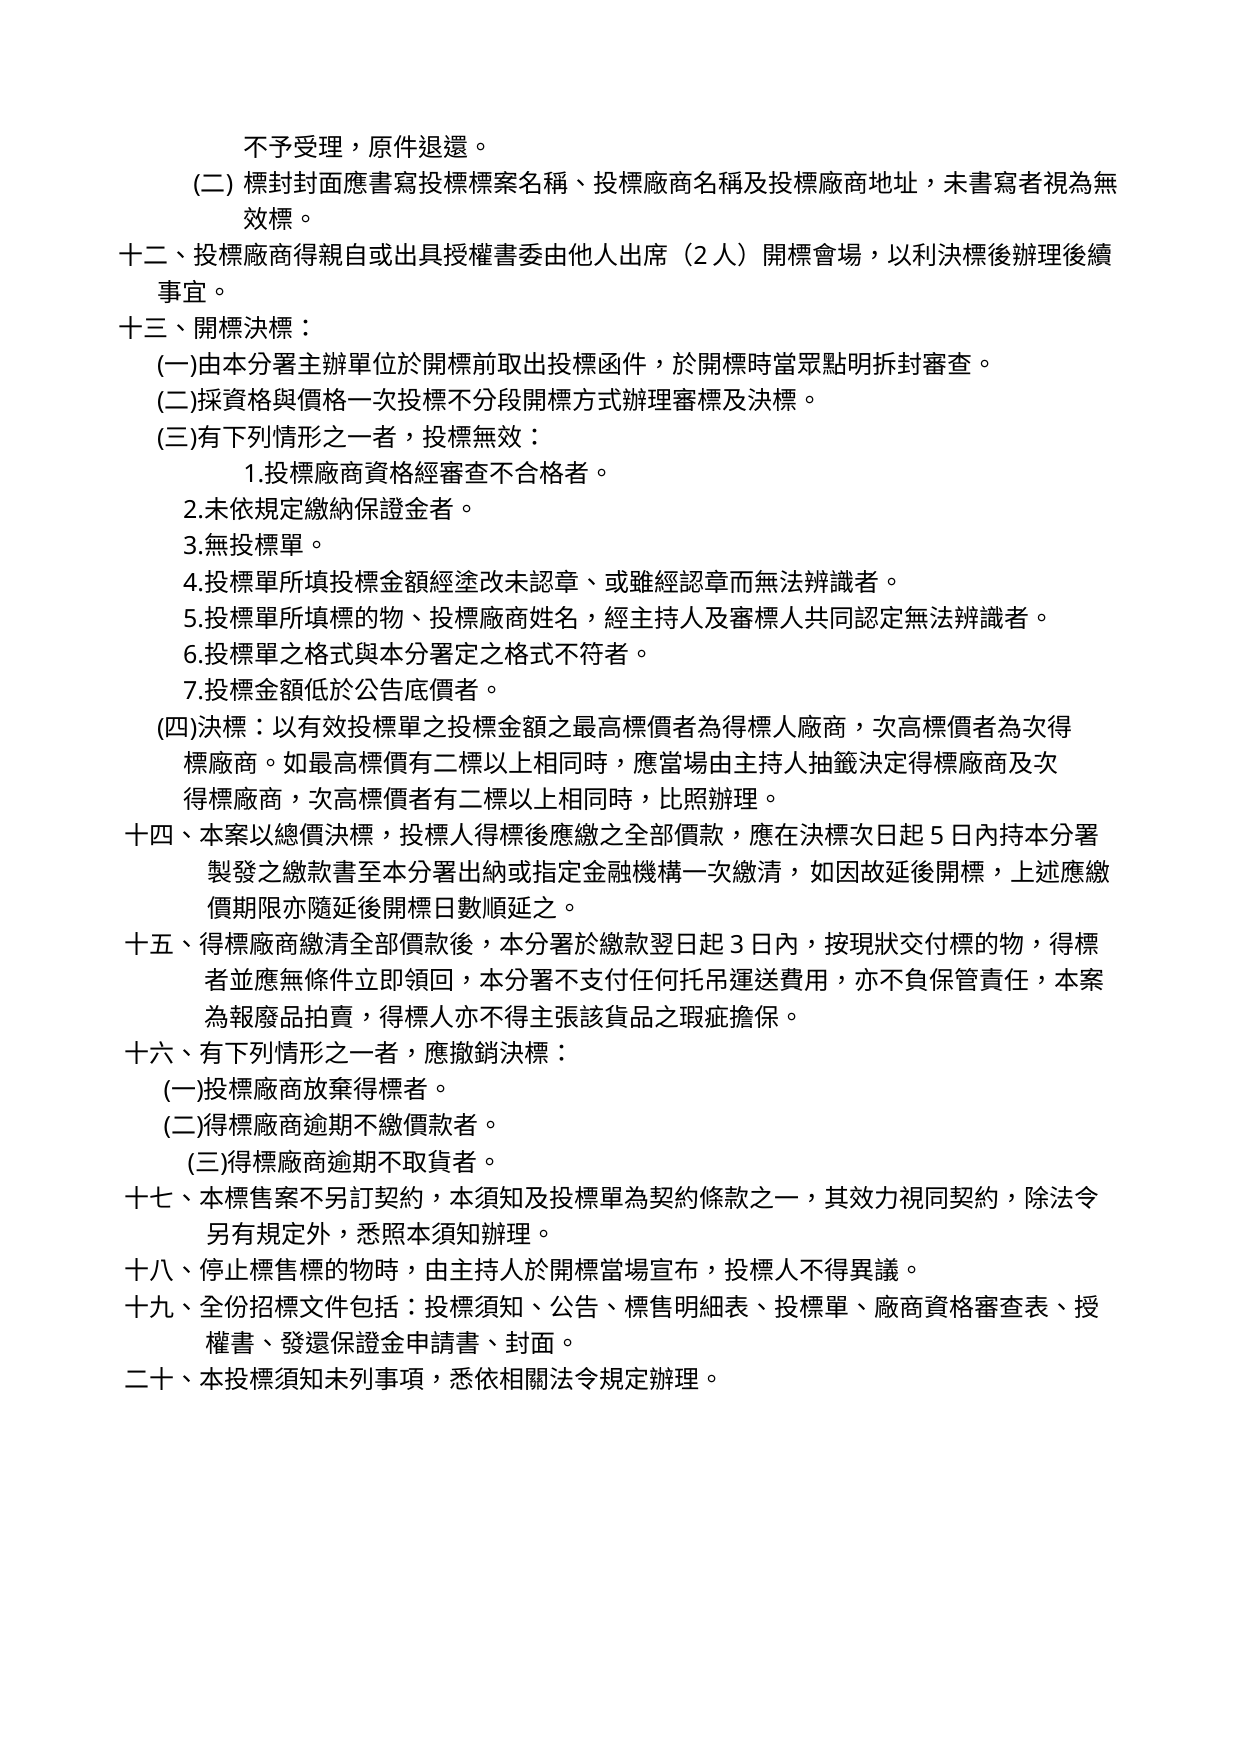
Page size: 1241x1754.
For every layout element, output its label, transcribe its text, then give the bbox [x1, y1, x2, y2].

text 十三、開標決標： [118, 308, 1122, 344]
text 另有規定外，悉照本須知辦理。 [118, 1214, 1122, 1251]
text 十七、本標售案不另訂契約，本須知及投標單為契約條款之一，其效力視同契約，除法令 [118, 1178, 1122, 1214]
text 2.未依規定繳納保證金者。 [118, 489, 1122, 526]
text 標廠商。如最高標價有二標以上相同時，應當場由主持人抽籤決定得標廠商及次 [118, 743, 1122, 779]
text (四)決標：以有效投標單之投標金額之最高標價者為得標人廠商，次高標價者為次得 [118, 707, 1122, 743]
text 二十、本投標須知未列事項，悉依相關法令規定辦理。 [118, 1359, 1122, 1396]
text (二)採資格與價格一次投標不分段開標方式辦理審標及決標。 [118, 381, 1122, 417]
text 事宜。 [118, 272, 1122, 308]
text (三)得標廠商逾期不取貨者。 [168, 1142, 1076, 1178]
text 十八、停止標售標的物時，由主持人於開標當場宣布，投標人不得異議。 [118, 1251, 1122, 1287]
text 7.投標金額低於公告底價者。 [118, 671, 1122, 707]
list 效標。 [243, 199, 1122, 236]
text 十四、本案以總價決標，投標人得標後應繳之全部價款，應在決標次日起5日內持本分署製發之繳款書至本分署出納或指定金融機構一次繳清，如因故延後開標，上述應繳價期限亦隨延後開標日數順延之。 [118, 816, 1122, 924]
text (一)由本分署主辦單位於開標前取出投標函件，於開標時當眾點明拆封審查。 [118, 344, 1122, 381]
text 3.無投標單。 [118, 526, 1122, 562]
text 1.投標廠商資格經審查不合格者。 [243, 453, 1122, 489]
text (二)得標廠商逾期不繳價款者。 [118, 1106, 1076, 1142]
text 5.投標單所填標的物、投標廠商姓名，經主持人及審標人共同認定無法辨識者。 [118, 598, 1122, 634]
text (三)有下列情形之一者，投標無效： [118, 417, 1122, 453]
text 得標廠商，次高標價者有二標以上相同時，比照辦理。 [118, 779, 1122, 816]
text 4.投標單所填投標金額經塗改未認章、或雖經認章而無法辨識者。 [118, 562, 1122, 598]
list 標封封面應書寫投標標案名稱、投標廠商名稱及投標廠商地址，未書寫者視為無 [193, 163, 1122, 199]
text 6.投標單之格式與本分署定之格式不符者。 [118, 634, 1122, 671]
text 十五、得標廠商繳清全部價款後，本分署於繳款翌日起3日內，按現狀交付標的物，得標者並應無條件立即領回，本分署不支付任何托吊運送費用，亦不負保管責任，本案為報廢品拍賣，得標人亦不得主張該貨品之瑕疵擔保。 [118, 924, 1122, 1033]
text 十六、有下列情形之一者，應撤銷決標： [118, 1033, 1076, 1069]
text 十二、投標廠商得親自或出具授權書委由他人出席（2人）開標會場，以利決標後辦理後續 [118, 236, 1122, 272]
text 十九、全份招標文件包括：投標須知、公告、標售明細表、投標單、廠商資格審查表、授權書、發還保證金申請書、封面。 [118, 1287, 1122, 1359]
list 投標人應將基本資格應檢具之文件、投標單、投標廠商資格審查表等文件填妥後，置入標封內妥予密封，以掛號函件或專人於115年5月25日下午5時30分以前寄(送)達本分署秘書室(花蓮市府後路26號)，郵送時間請自行估計，逾期寄達者，不予受理，原件退還。 [193, 127, 1122, 163]
text (一)投標廠商放棄得標者。 [118, 1069, 1076, 1106]
